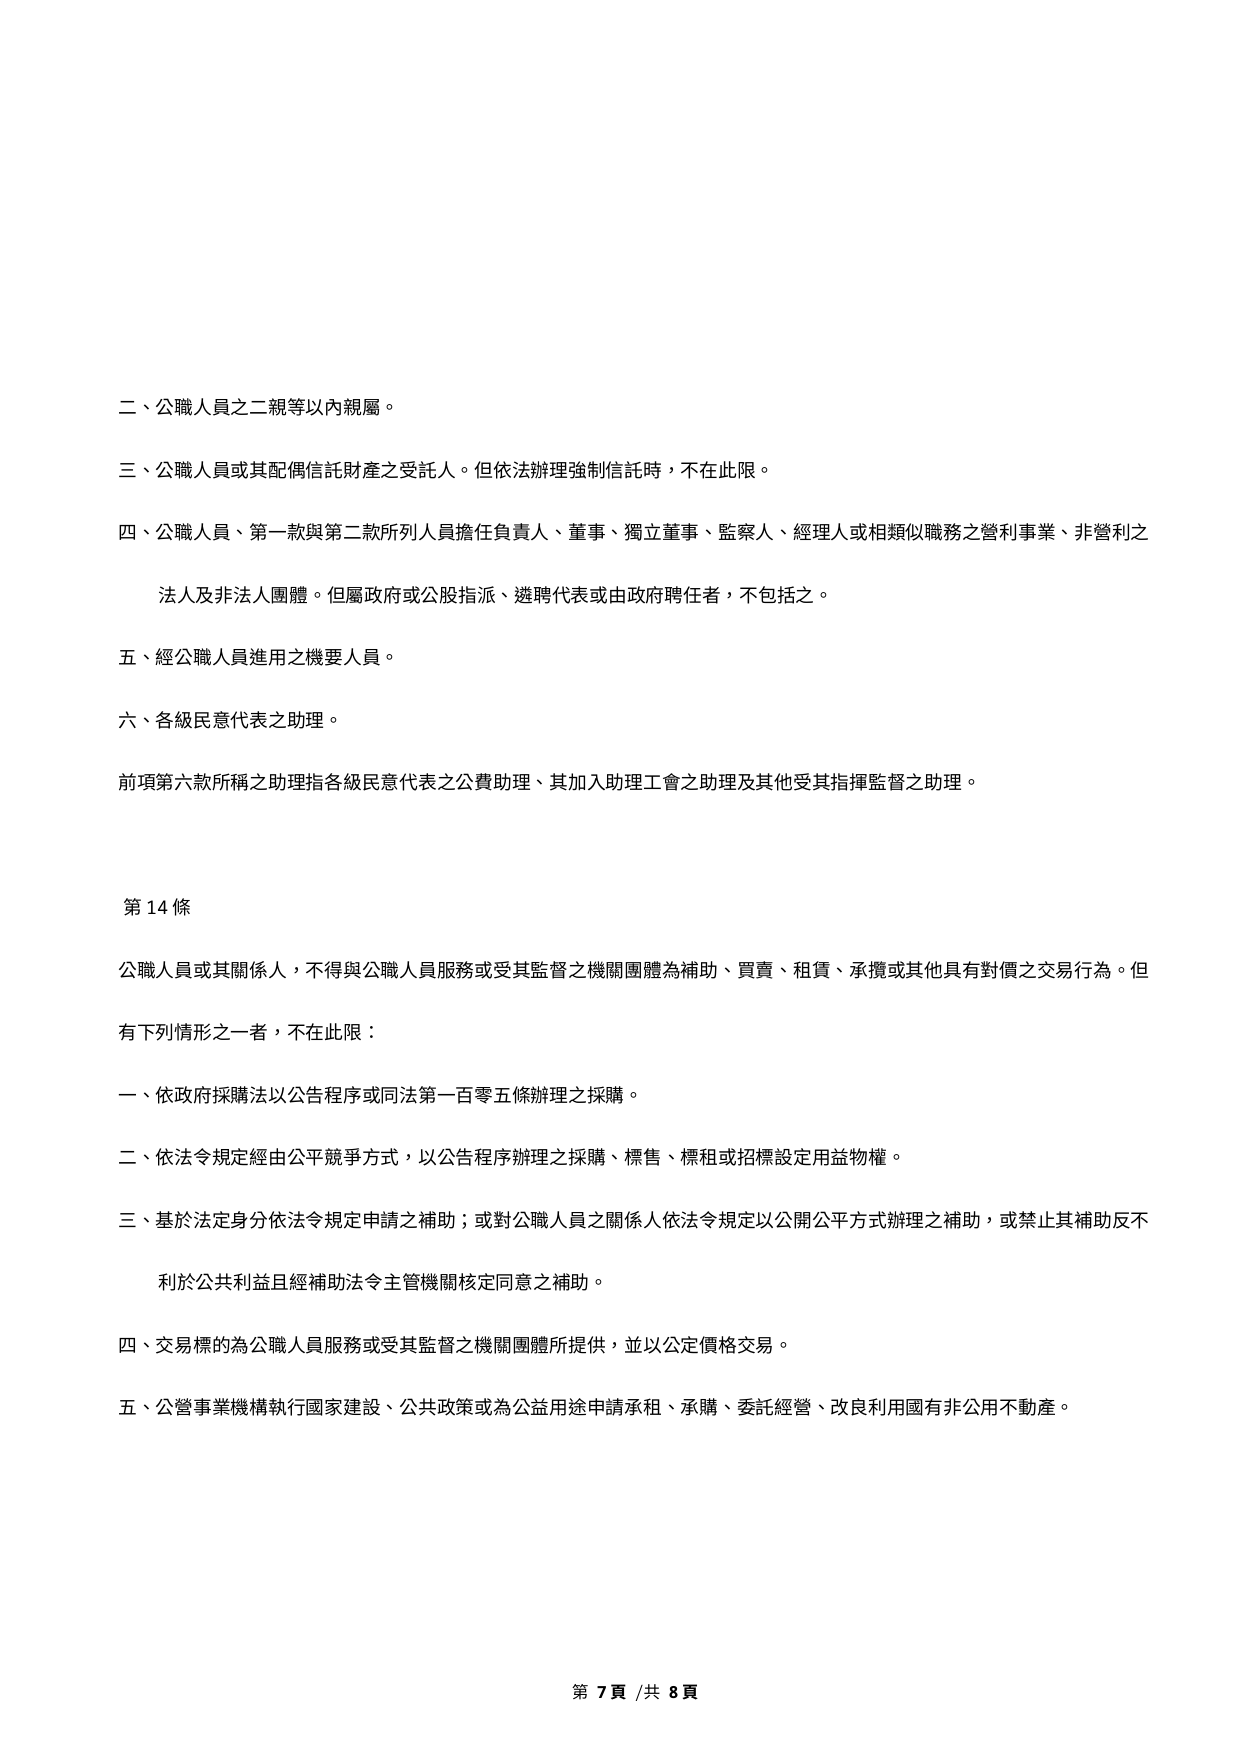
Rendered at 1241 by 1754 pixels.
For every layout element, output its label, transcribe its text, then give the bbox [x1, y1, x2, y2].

text 五、經公職人員進用之機要人員。 [118, 615, 1152, 677]
text 六、各級民意代表之助理。 [118, 677, 1152, 740]
text 前項第六款所稱之助理指各級民意代表之公費助理、其加入助理工會之助理及其他受其指揮監督之助理。 [118, 740, 1152, 802]
text 公職人員或其關係人，不得與公職人員服務或受其監督之機關團體為補助、買賣、租賃、承攬或其他具有對價之交易行為。但有下列情形之一者，不在此限： [118, 927, 1152, 1052]
text 一、依政府採購法以公告程序或同法第一百零五條辦理之採購。 [118, 1052, 1152, 1115]
text 第14條 [44, 865, 1240, 927]
text 四、公職人員、第一款與第二款所列人員擔任負責人、董事、獨立董事、監察人、經理人或相類似職務之營利事業、非營利之法人及非法人團體。但屬政府或公股指派、遴聘代表或由政府聘任者，不包括之。 [118, 490, 1152, 615]
text 三、基於法定身分依法令規定申請之補助；或對公職人員之關係人依法令規定以公開公平方式辦理之補助，或禁止其補助反不利於公共利益且經補助法令主管機關核定同意之補助。 [118, 1177, 1152, 1302]
text 四、交易標的為公職人員服務或受其監督之機關團體所提供，並以公定價格交易。 [118, 1302, 1152, 1365]
text 三、公職人員或其配偶信託財產之受託人。但依法辦理強制信託時，不在此限。 [118, 427, 1152, 490]
text 二、依法令規定經由公平競爭方式，以公告程序辦理之採購、標售、標租或招標設定用益物權。 [118, 1115, 1152, 1177]
text 五、公營事業機構執行國家建設、公共政策或為公益用途申請承租、承購、委託經營、改良利用國有非公用不動產。 [118, 1365, 1152, 1427]
text 二、公職人員之二親等以內親屬。 [118, 365, 1152, 427]
